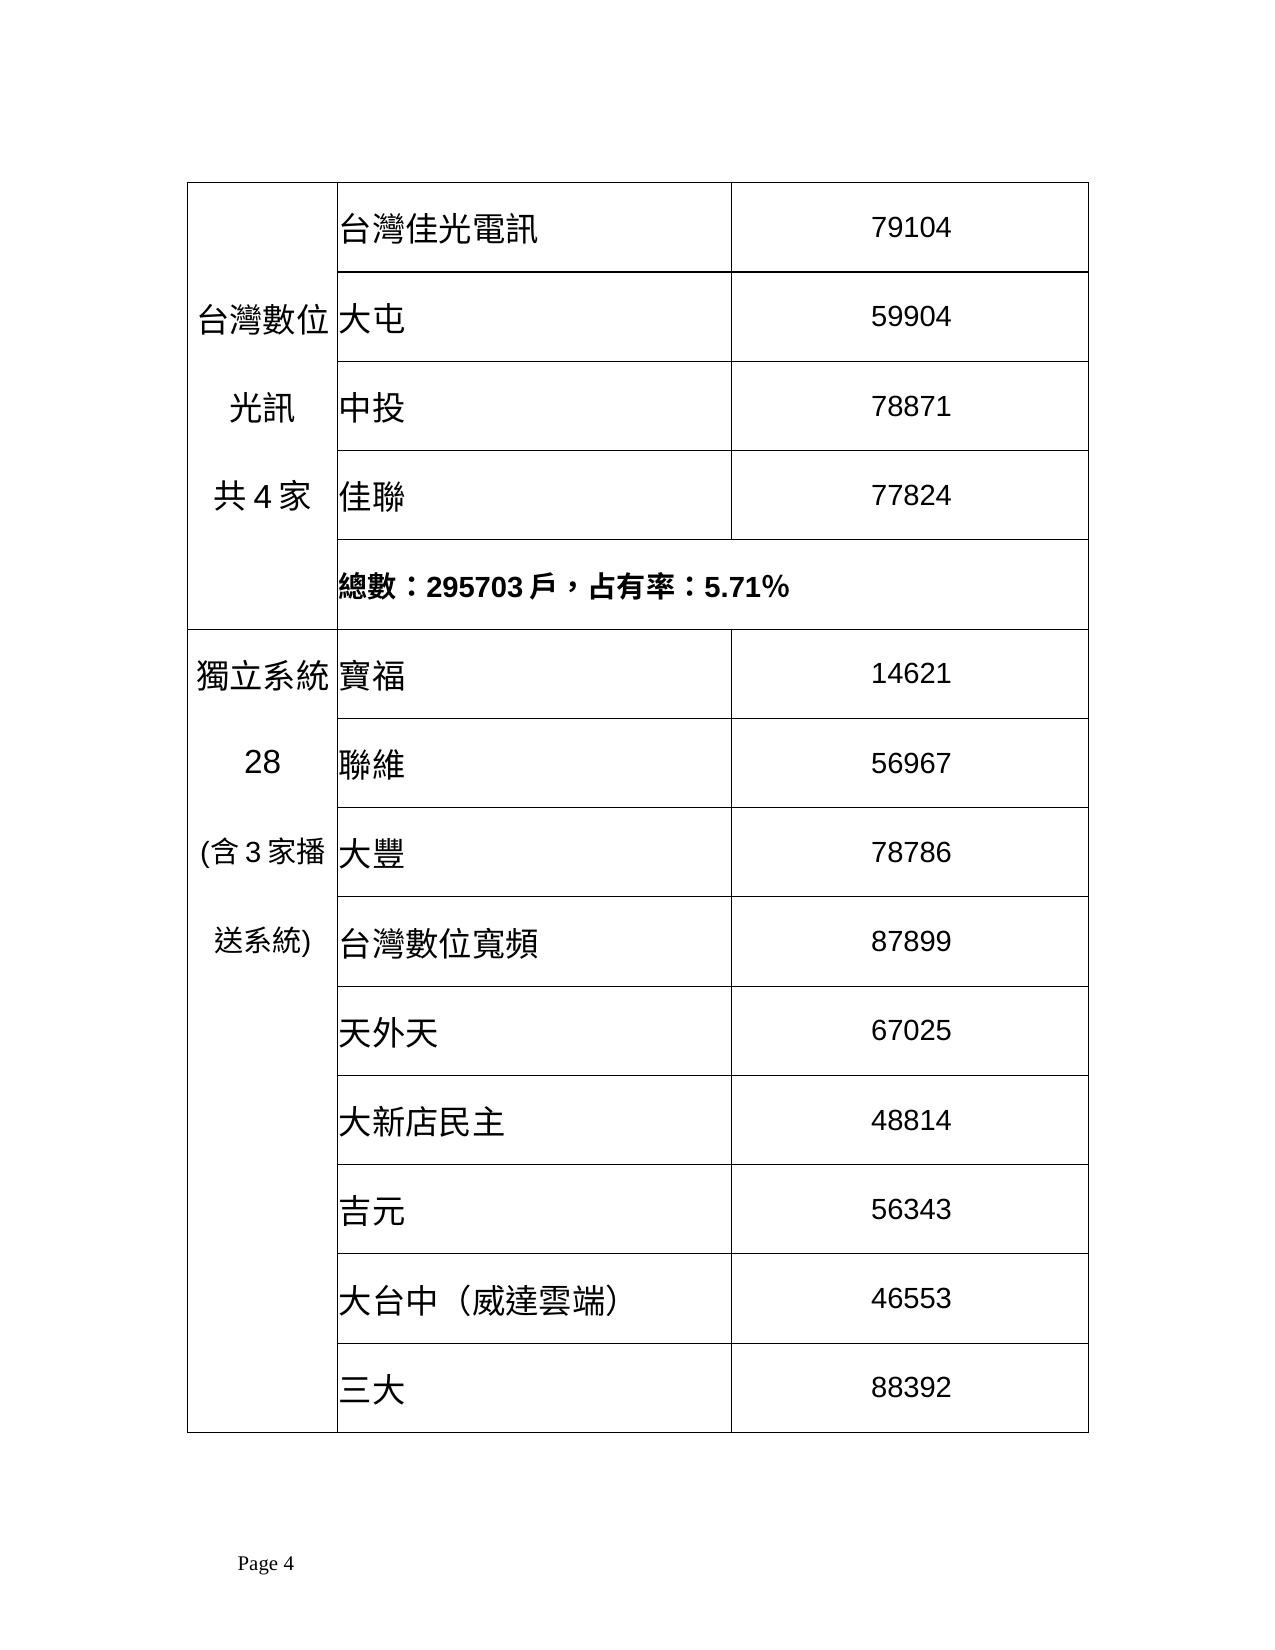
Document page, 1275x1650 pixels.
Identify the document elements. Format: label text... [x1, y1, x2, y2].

table_cell 吉元 [338, 1165, 731, 1253]
table_cell 79104 [732, 183, 1088, 271]
table_cell 大台中（威達雲端） [338, 1254, 731, 1343]
table_cell 77824 [732, 451, 1088, 539]
table_cell 大豐 [338, 808, 731, 896]
table_cell 88392 [732, 1344, 1088, 1432]
table_cell 大屯 [338, 273, 731, 361]
table_cell 佳聯 [338, 451, 731, 539]
table_cell 87899 [732, 897, 1088, 986]
table_cell 台灣數位光訊 共4家 [188, 183, 337, 628]
table_cell 三大 [338, 1344, 731, 1432]
table_cell 聯維 [338, 719, 731, 807]
table_cell 67025 [732, 987, 1088, 1075]
table_cell 48814 [732, 1076, 1088, 1164]
table_cell 78786 [732, 808, 1088, 896]
table_cell 59904 [732, 273, 1088, 361]
table_cell 中投 [338, 362, 731, 450]
table_cell 56967 [732, 719, 1088, 807]
table_cell 大新店民主 [338, 1076, 731, 1164]
table_cell 56343 [732, 1165, 1088, 1253]
table_cell 獨立系統 28 (含3家播送系統) [188, 630, 337, 1432]
table_cell 總數：295703戶，占有率：5.71％ [338, 540, 1088, 628]
table_cell 台灣數位寬頻 [338, 897, 731, 986]
table_cell 46553 [732, 1254, 1088, 1343]
table_cell 14621 [732, 630, 1088, 718]
table_cell 台灣佳光電訊 [338, 183, 731, 271]
table_cell 78871 [732, 362, 1088, 450]
table_cell 寶福 [338, 630, 731, 718]
table_cell 天外天 [338, 987, 731, 1075]
